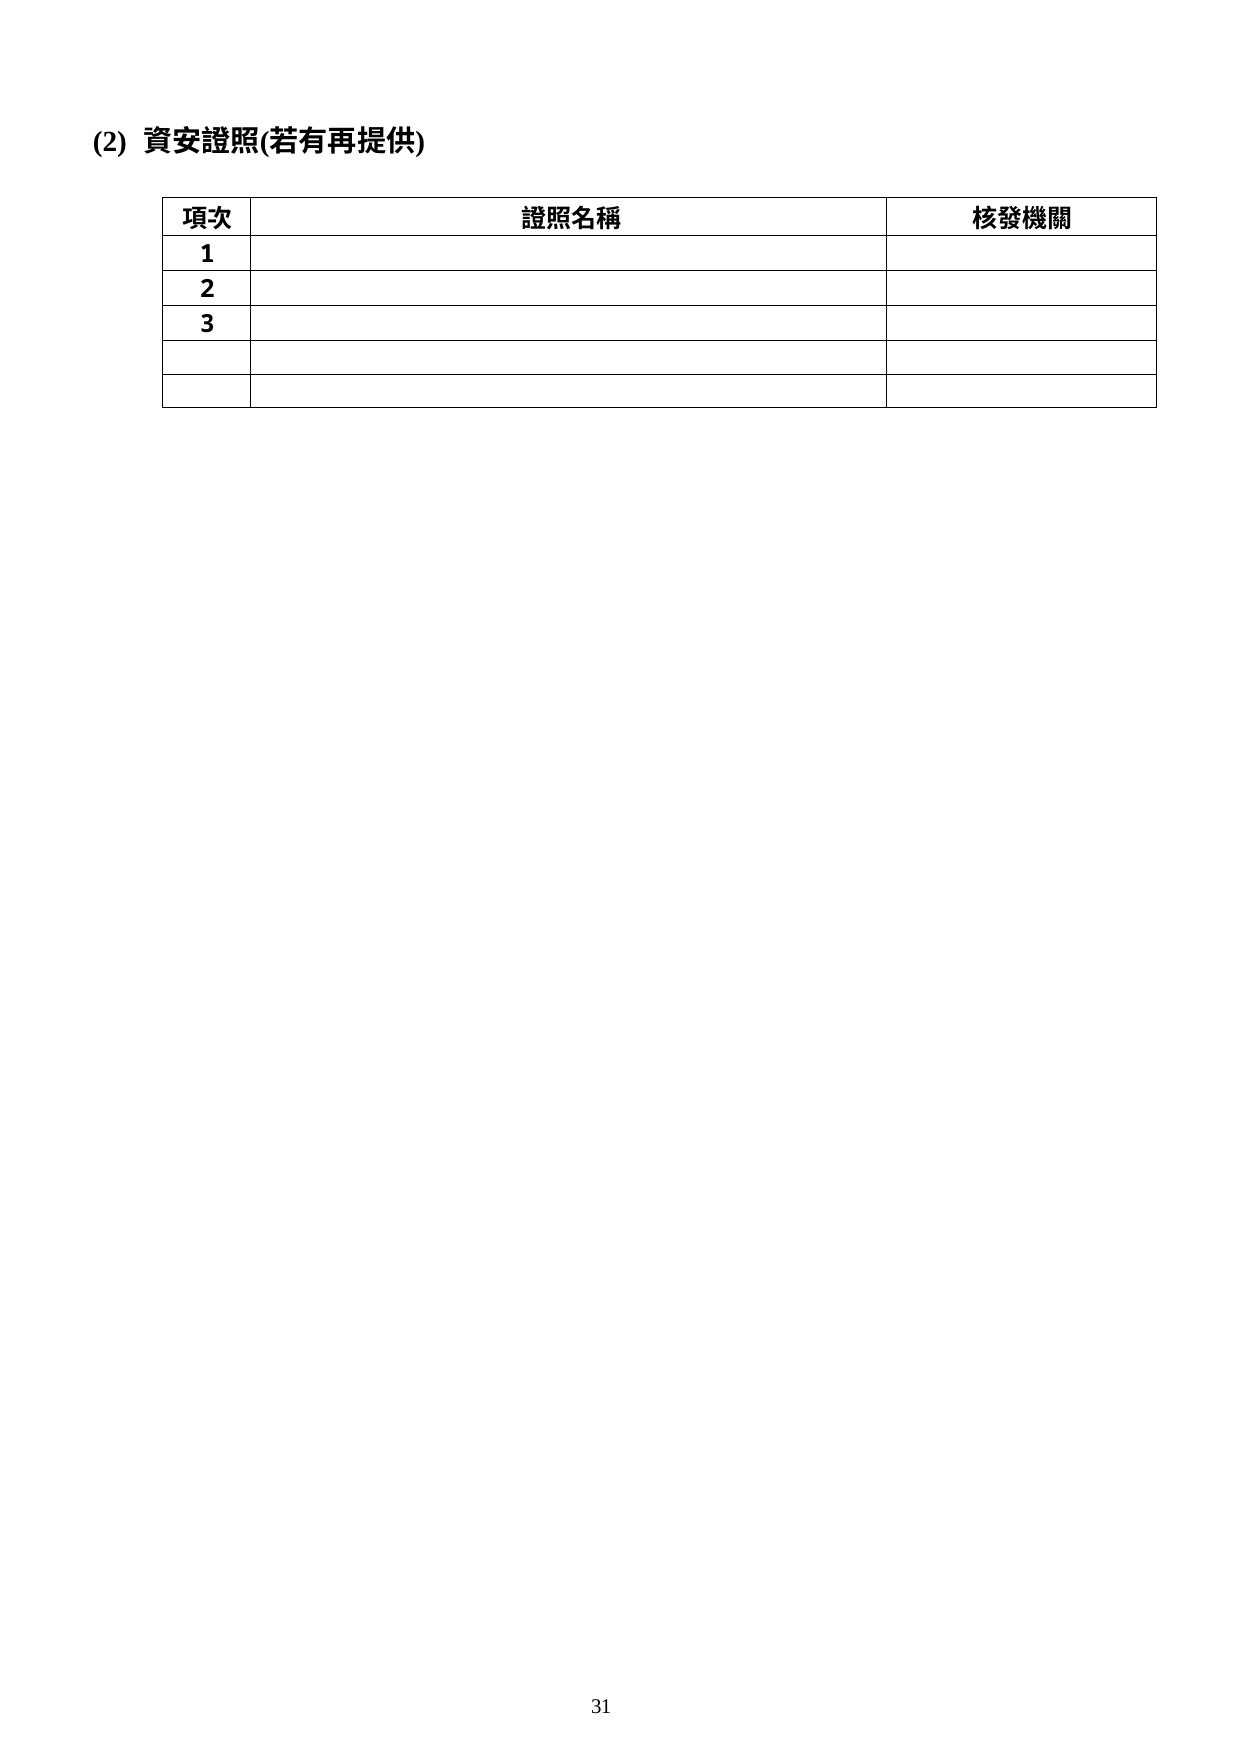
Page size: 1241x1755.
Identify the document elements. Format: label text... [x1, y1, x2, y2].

table_cell [887, 375, 1156, 407]
table_header 證照名稱 [251, 198, 886, 234]
table_cell 1 [163, 236, 250, 270]
table_cell [251, 375, 886, 407]
table_cell [251, 306, 886, 340]
table_cell [251, 341, 886, 373]
table_cell [887, 341, 1156, 373]
table_cell [163, 341, 250, 373]
table_cell [251, 236, 886, 270]
table_cell [163, 375, 250, 407]
table_header 核發機關 [887, 198, 1156, 234]
table_cell 2 [163, 271, 250, 305]
table_cell [251, 271, 886, 305]
list 資安證照(若有再提供) [93, 117, 1182, 160]
table_header 項次 [163, 198, 250, 234]
table_cell 3 [163, 306, 250, 340]
table_cell [887, 306, 1156, 340]
table_cell [887, 236, 1156, 270]
table_cell [887, 271, 1156, 305]
